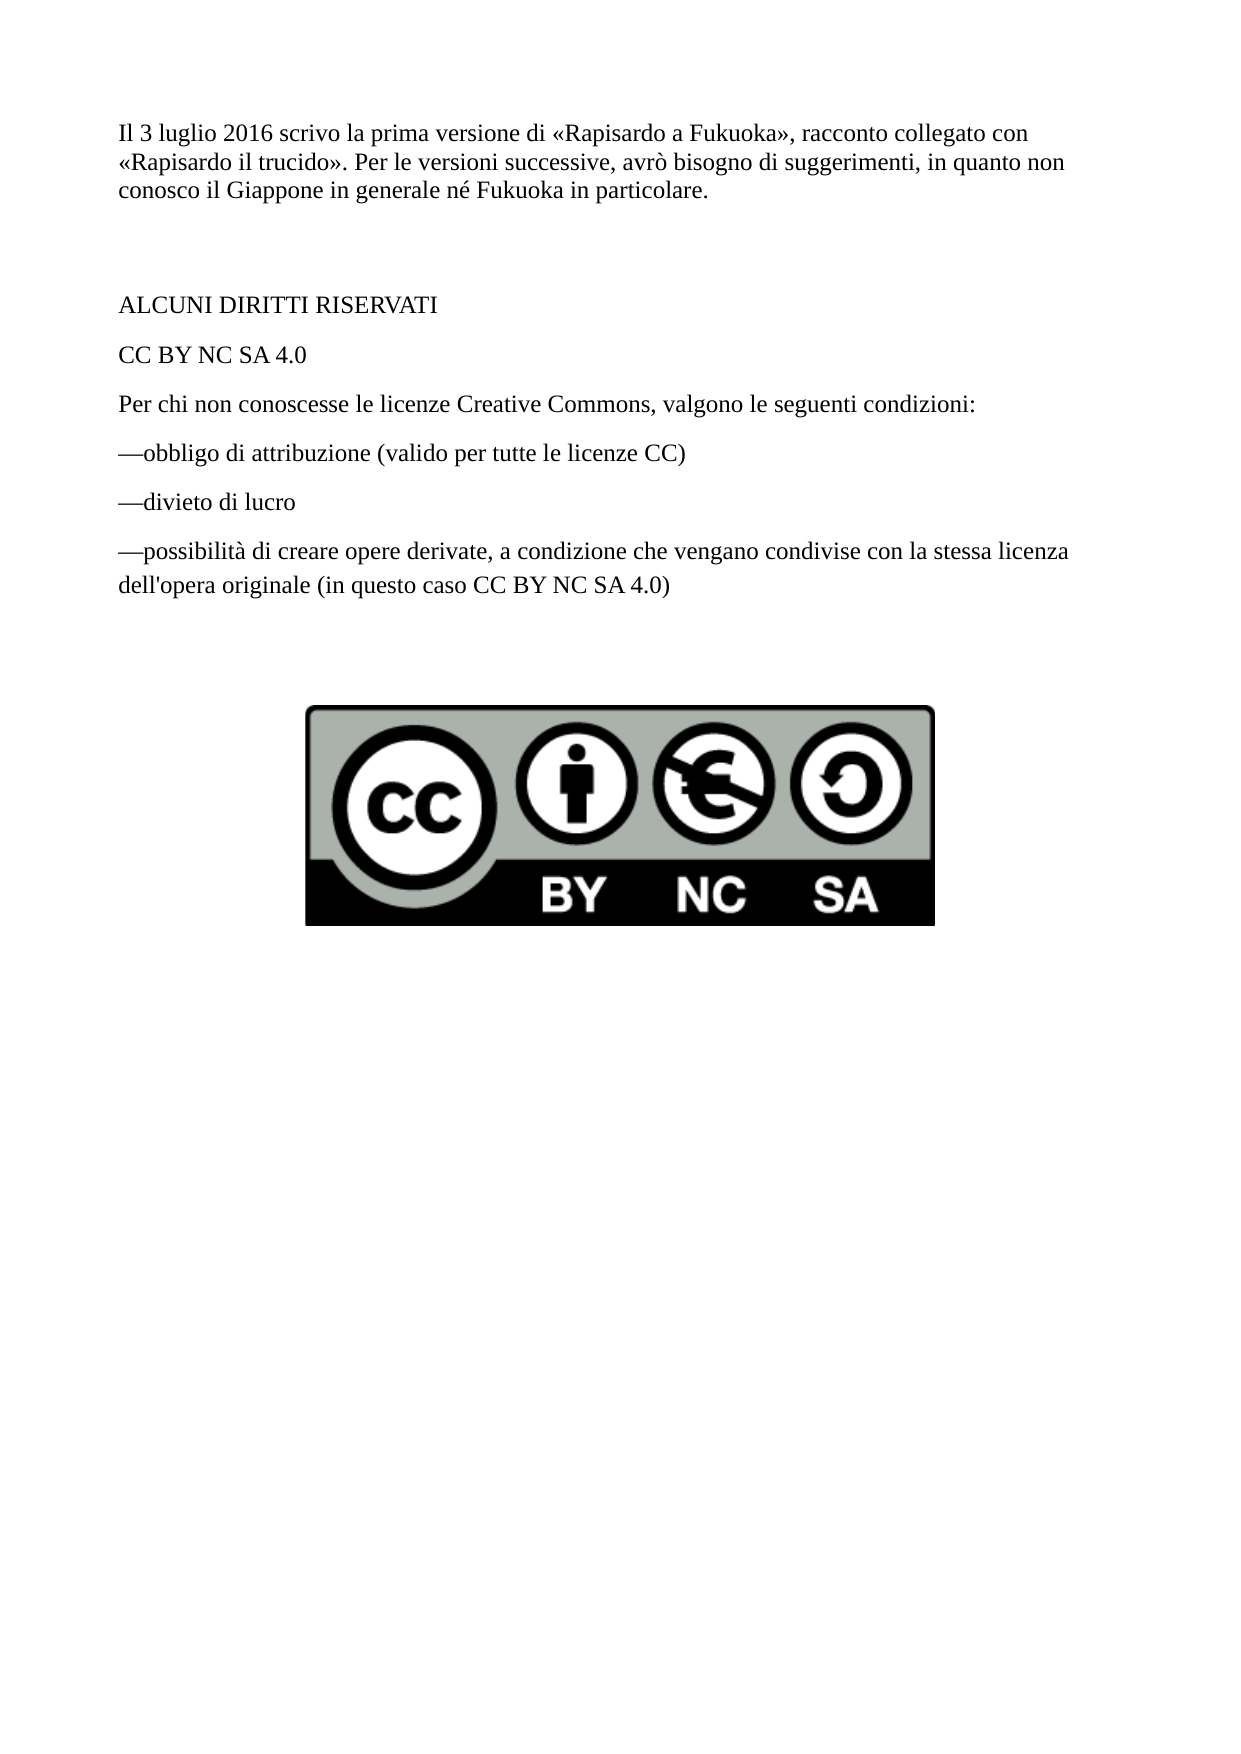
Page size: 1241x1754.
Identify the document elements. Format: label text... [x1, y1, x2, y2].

text ALCUNI DIRITTI RISERVATI [118, 291, 1122, 319]
text CC BY NC SA 4.0 [118, 340, 1122, 368]
text —obbligo di attribuzione (valido per tutte le licenze CC) [118, 438, 1122, 467]
text Per chi non conoscesse le licenze Creative Commons, valgono le seguenti condizioni: [118, 389, 1122, 417]
text —possibilità di creare opere derivate, a condizione che vengano condivise con la stessa licenza dell'opera originale (in questo caso CC BY NC SA 4.0) [118, 536, 1122, 599]
text Il 3 luglio 2016 scrivo la prima versione di «Rapisardo a Fukuoka», racconto collegato con «Rapisardo il trucido». Per le versioni successive, avrò bisogno di suggerimenti, in quanto non conosco il Giappone in generale né Fukuoka in particolare. [118, 118, 1122, 204]
text —divieto di lucro [118, 487, 1122, 516]
picture [305, 705, 935, 926]
